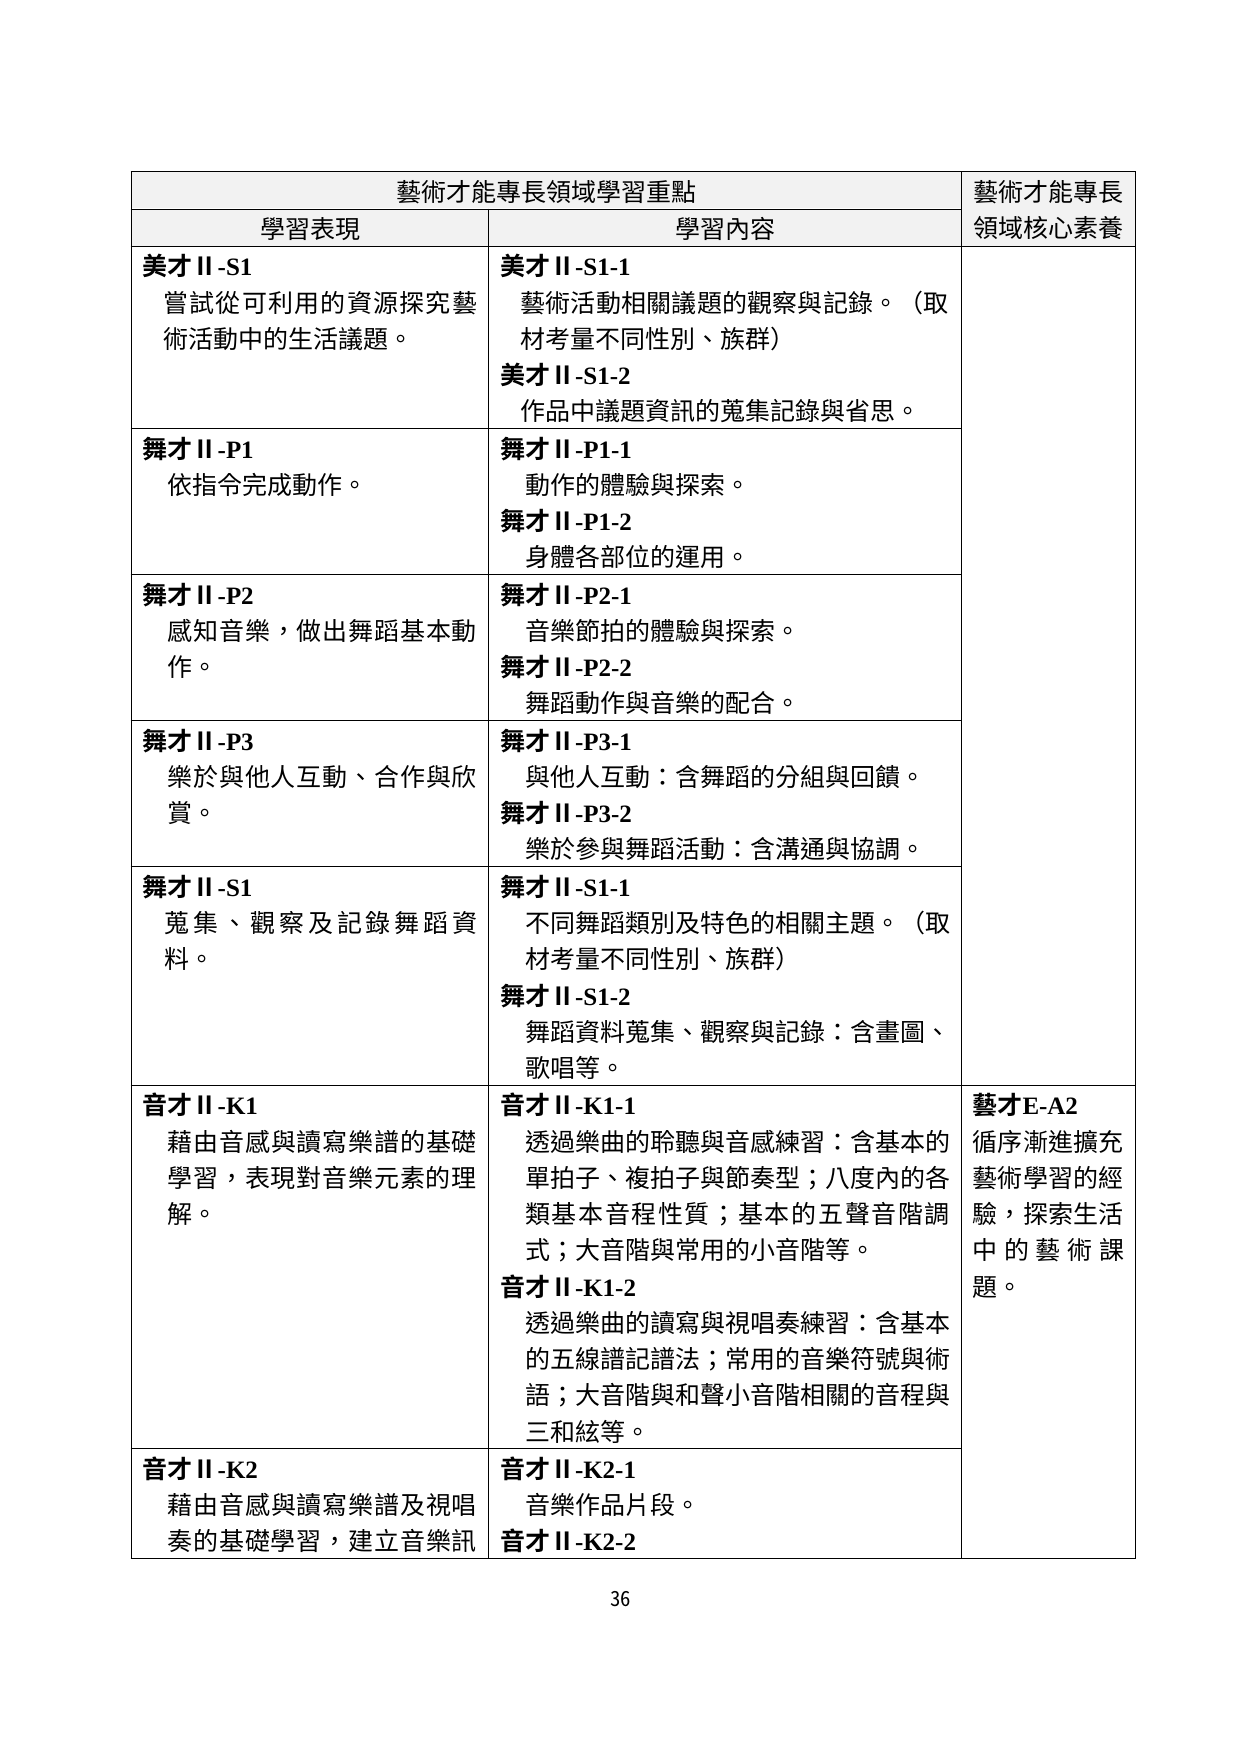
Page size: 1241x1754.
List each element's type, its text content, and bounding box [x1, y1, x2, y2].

table_cell 音才Ⅱ-K1 藉由音感與讀寫樂譜的基礎學習，表現對音樂元素的理解。 [132, 1086, 488, 1448]
table_cell 學習表現 [132, 210, 488, 246]
table_cell 美才Ⅱ-S1-1 藝術活動相關議題的觀察與記錄。（取材考量不同性別、族群） 美才Ⅱ-S1-2 作品中議題資訊的蒐集記錄與省思。 [489, 247, 961, 428]
table_cell 音才Ⅱ-K2-1 音樂作品片段。 音才Ⅱ-K2-2 [489, 1449, 961, 1558]
table_cell 舞才Ⅱ-P3 樂於與他人互動、合作與欣賞。 [132, 721, 488, 866]
table_cell 舞才Ⅱ-S1-1 不同舞蹈類別及特色的相關主題。（取材考量不同性別、族群） 舞才Ⅱ-S1-2 舞蹈資料蒐集、觀察與記錄：含畫圖、歌唱等。 [489, 867, 961, 1085]
table_cell 藝才E-A2 循序漸進擴充藝術學習的經驗，探索生活中的藝術課題。 [962, 1086, 1135, 1558]
table_cell 舞才Ⅱ-P3-1 與他人互動：含舞蹈的分組與回饋。 舞才Ⅱ-P3-2 樂於參與舞蹈活動：含溝通與協調。 [489, 721, 961, 866]
table_header 藝術才能專長領域核心素養 [962, 172, 1135, 246]
table_cell 舞才Ⅱ-P1 依指令完成動作。 [132, 429, 488, 574]
table_cell 舞才Ⅱ-P2-1 音樂節拍的體驗與探索。 舞才Ⅱ-P2-2 舞蹈動作與音樂的配合。 [489, 575, 961, 720]
table_header 藝術才能專長領域學習重點 [132, 172, 961, 208]
table_cell 舞才Ⅱ-S1 蒐集、觀察及記錄舞蹈資料。 [132, 867, 488, 1085]
table_cell 舞才Ⅱ-P1-1 動作的體驗與探索。 舞才Ⅱ-P1-2 身體各部位的運用。 [489, 429, 961, 574]
table_cell 美才Ⅱ-S1 嘗試從可利用的資源探究藝術活動中的生活議題。 [132, 247, 488, 428]
table_cell 舞才Ⅱ-P2 感知音樂，做出舞蹈基本動作。 [132, 575, 488, 720]
table_cell 音才Ⅱ-K1-1 透過樂曲的聆聽與音感練習：含基本的單拍子、複拍子與節奏型；八度內的各類基本音程性質；基本的五聲音階調式；大音階與常用的小音階等。 音才Ⅱ-K1-2 透過樂曲的讀寫與視唱奏練習：含基本的五線譜記譜法；常用的音樂符號與術語；大音階與和聲小音階相關的音程與三和絃等。 [489, 1086, 961, 1448]
table_cell 音才Ⅱ-K2 藉由音感與讀寫樂譜及視唱奏的基礎學習，建立音樂訊 [132, 1449, 488, 1558]
table_cell 學習內容 [489, 210, 961, 246]
table_cell [962, 247, 1135, 1085]
